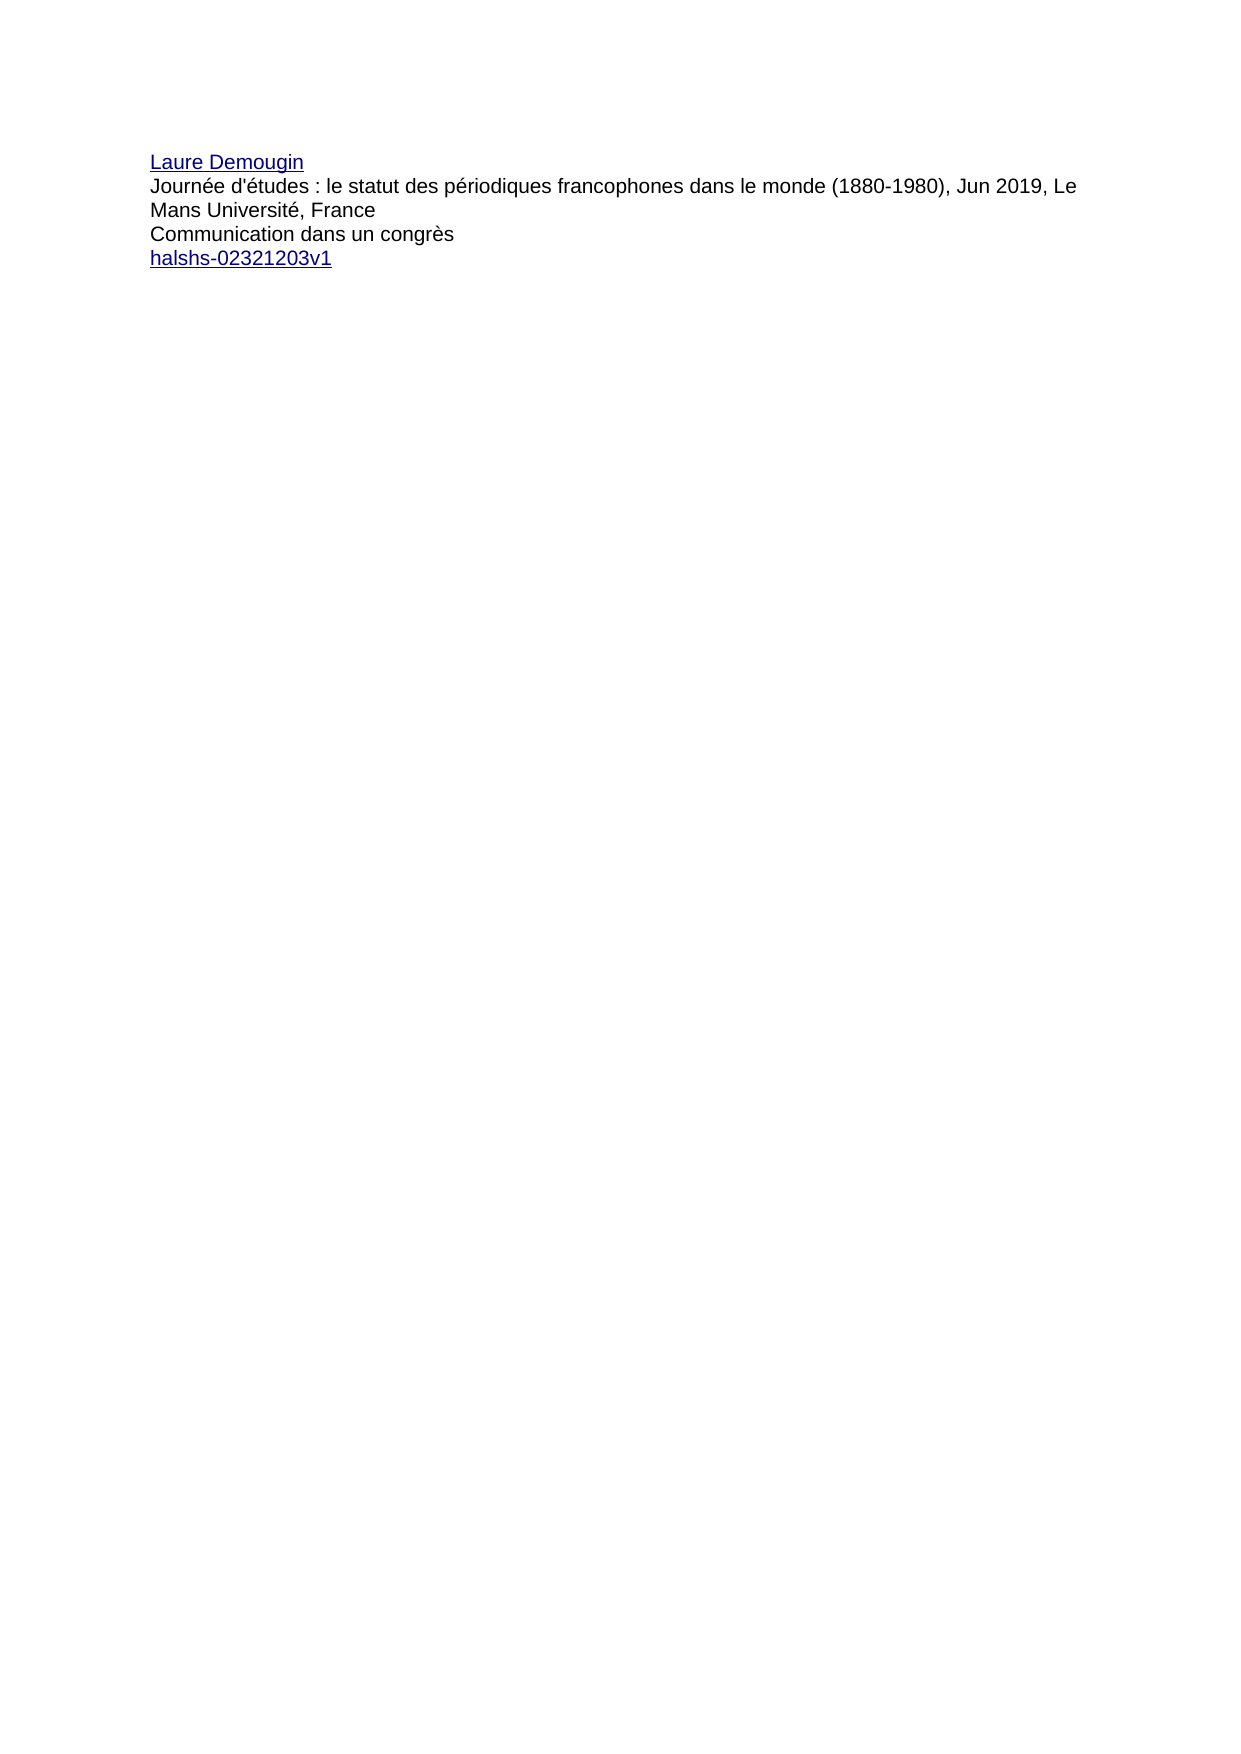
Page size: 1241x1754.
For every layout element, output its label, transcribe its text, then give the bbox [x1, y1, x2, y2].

table_cell Laure Demougin Journée d'études : le statut des périodiques francophones dans le monde (1880-1980), Jun 2019, Le Mans Université, France Communication dans un congrès halshs-02321203v1 [150, 150, 1090, 270]
